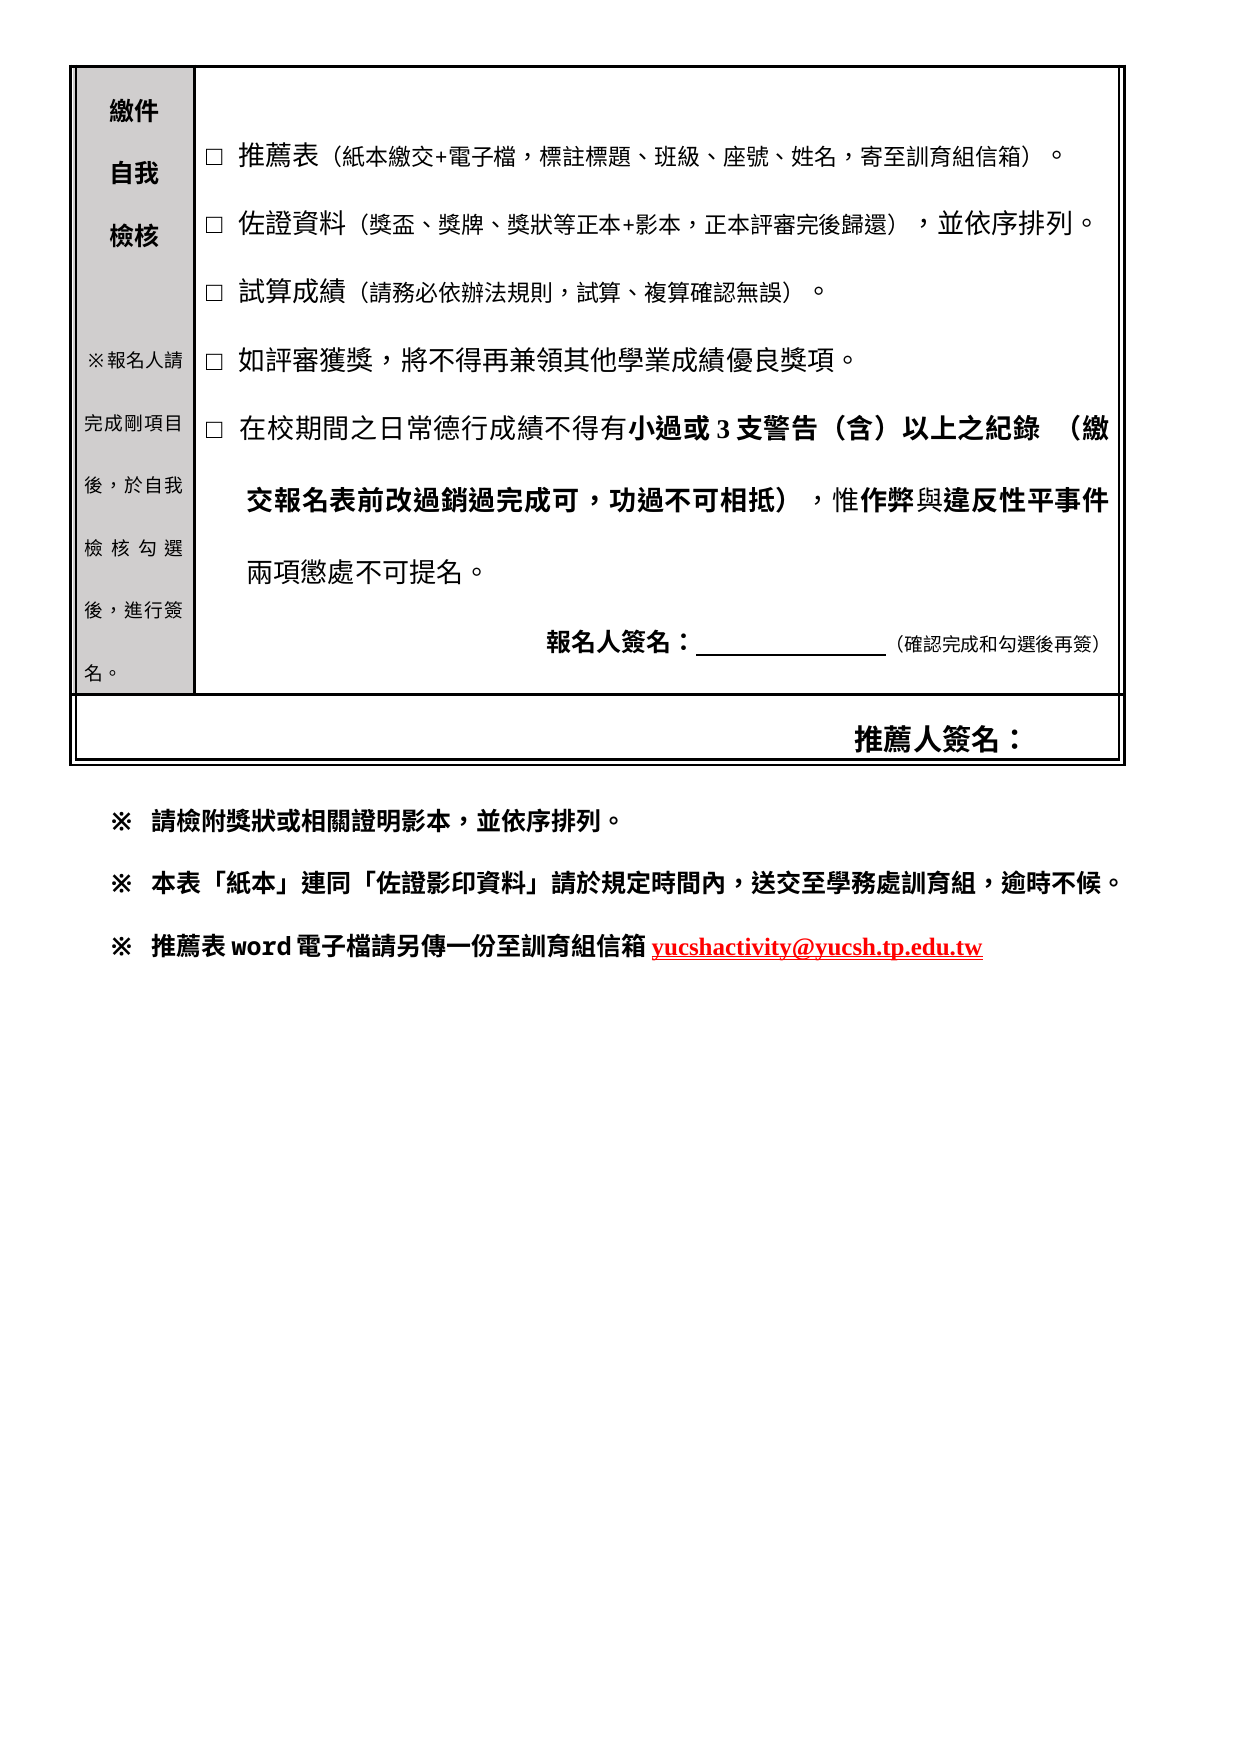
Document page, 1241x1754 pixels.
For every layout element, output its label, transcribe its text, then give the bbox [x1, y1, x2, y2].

text ※ 推薦表word電子檔請另傳一份至訓育組信箱yucshactivity@yucsh.tp.edu.tw [106, 902, 1134, 965]
text ※ 請檢附獎狀或相關證明影本，並依序排列。 [106, 777, 1134, 840]
text ※ 本表「紙本」連同「佐證影印資料」請於規定時間內，送交至學務處訓育組，逾時不候。 [106, 840, 1134, 902]
table_cell □ 推薦表（紙本繳交+電子檔，標註標題、班級、座號、姓名，寄至訓育組信箱）。 □ 佐證資料（獎盃、獎牌、獎狀等正本+影本，正本評審完後歸還），並依序排列。 □ 試算成績（請務必依辦法規則，試算、複算確認無誤）。 □ 如評審獲獎，將不得再兼領其他學業成績優良獎項。 □ 在校期間之日常德行成績不得有小過或3支警告（含）以上之紀錄 （繳交報名表前改過銷過完成可，功過不可相抵），惟作弊與違反性平事件兩項懲處不可提名。 報名人簽名： （確認完成和勾選後再簽） [196, 68, 1118, 693]
table_cell 繳件 自我 檢核 ※報名人請完成剛項目後，於自我檢核勾選後，進行簽名。 [77, 68, 193, 693]
table_cell 推薦人簽名： [77, 696, 1118, 758]
